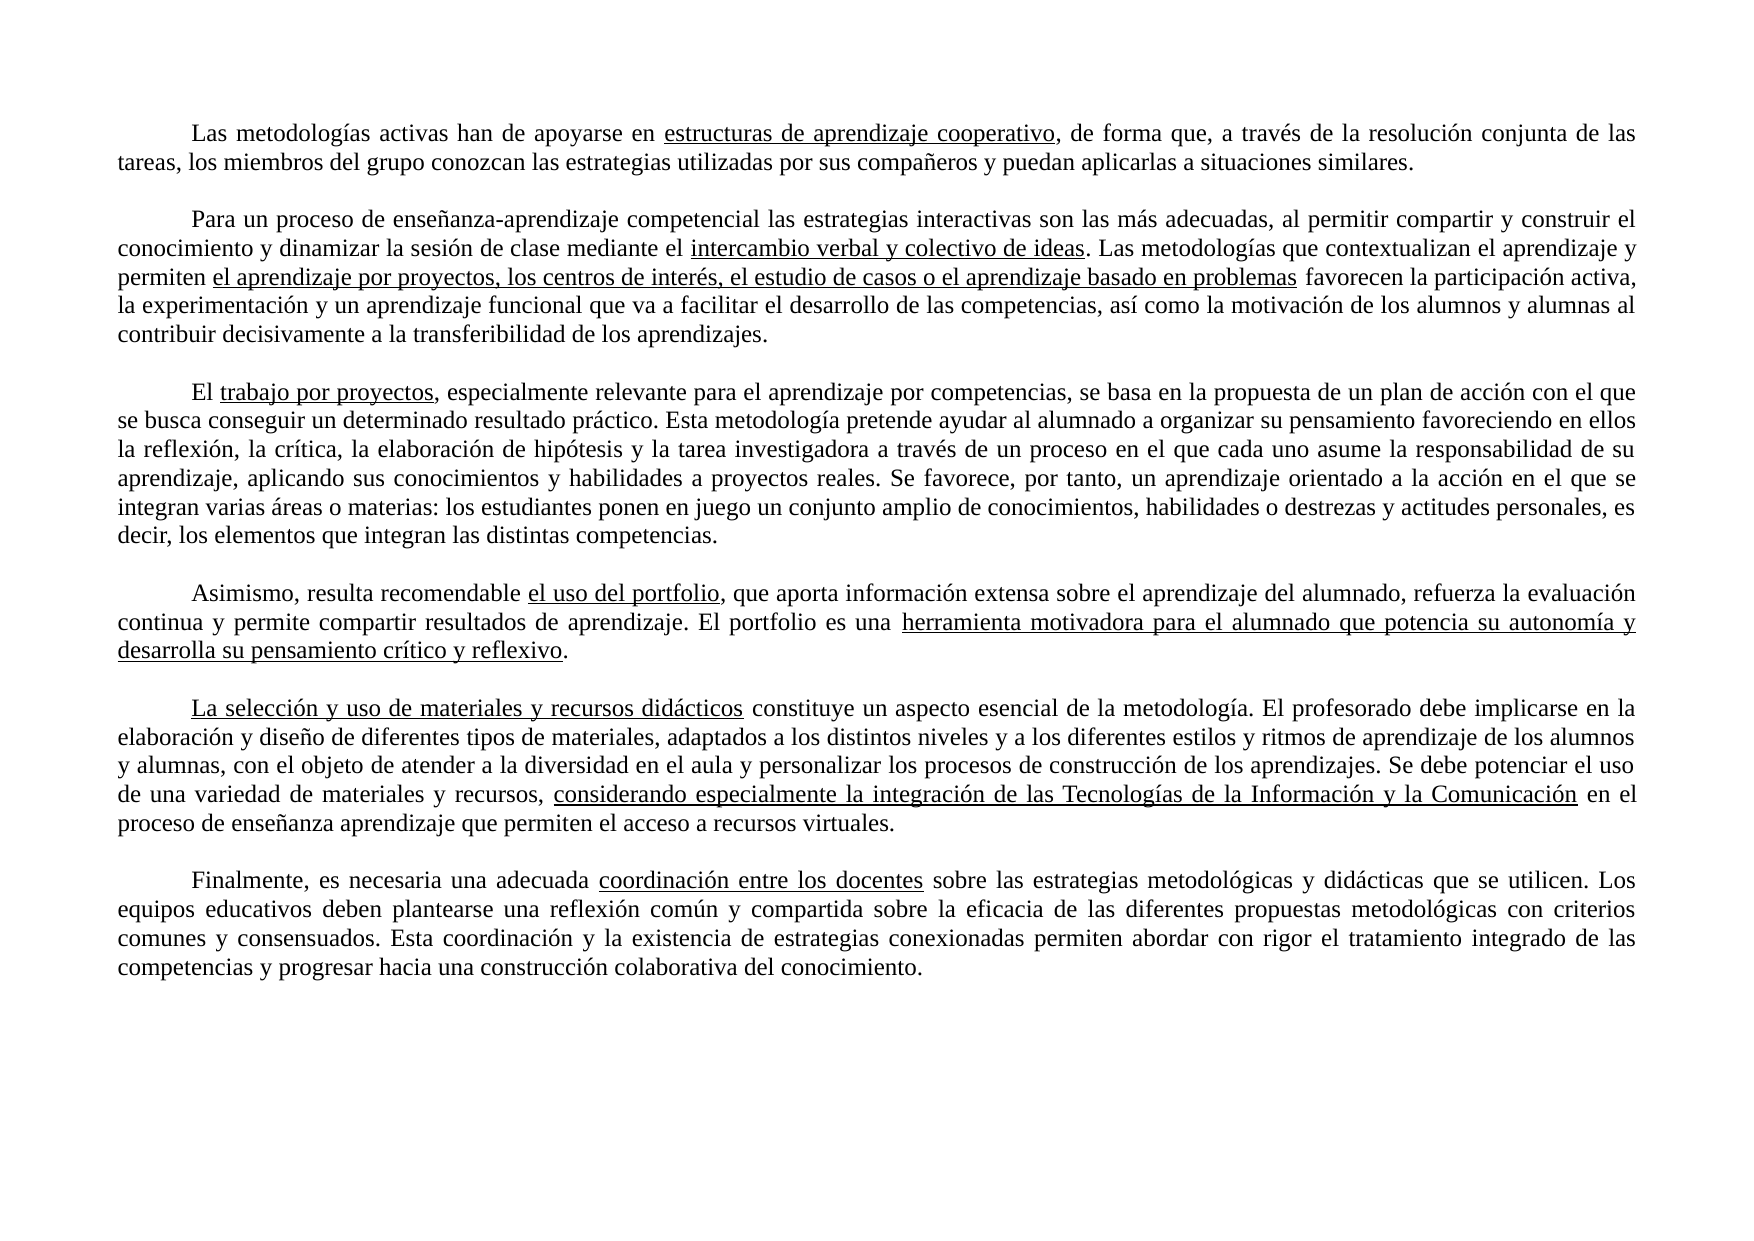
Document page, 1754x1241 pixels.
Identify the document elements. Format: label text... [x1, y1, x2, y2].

text Finalmente, es necesaria una adecuada coordinación entre los docentes sobre las estrategias metodológicas y didácticas que se utilicen. Los equipos educativos deben plantearse una reflexión común y compartida sobre la eficacia de las diferentes propuestas metodológicas con criterios comunes y consensuados. Esta coordinación y la existencia de estrategias conexionadas permiten abordar con rigor el tratamiento integrado de las competencias y progresar hacia una construcción colaborativa del conocimiento. [117, 866, 1637, 981]
text El trabajo por proyectos, especialmente relevante para el aprendizaje por competencias, se basa en la propuesta de un plan de acción con el que se busca conseguir un determinado resultado práctico. Esta metodología pretende ayudar al alumnado a organizar su pensamiento favoreciendo en ellos la reflexión, la crítica, la elaboración de hipótesis y la tarea investigadora a través de un proceso en el que cada uno asume la responsabilidad de su aprendizaje, aplicando sus conocimientos y habilidades a proyectos reales. Se favorece, por tanto, un aprendizaje orientado a la acción en el que se integran varias áreas o materias: los estudiantes ponen en juego un conjunto amplio de conocimientos, habilidades o destrezas y actitudes personales, es decir, los elementos que integran las distintas competencias. [117, 377, 1637, 549]
text Asimismo, resulta recomendable el uso del portfolio, que aporta información extensa sobre el aprendizaje del alumnado, refuerza la evaluación continua y permite compartir resultados de aprendizaje. El portfolio es una herramienta motivadora para el alumnado que potencia su autonomía y desarrolla su pensamiento crítico y reflexivo. [117, 578, 1637, 664]
text La selección y uso de materiales y recursos didácticos constituye un aspecto esencial de la metodología. El profesorado debe implicarse en la elaboración y diseño de diferentes tipos de materiales, adaptados a los distintos niveles y a los diferentes estilos y ritmos de aprendizaje de los alumnos y alumnas, con el objeto de atender a la diversidad en el aula y personalizar los procesos de construcción de los aprendizajes. Se debe potenciar el uso de una variedad de materiales y recursos, considerando especialmente la integración de las Tecnologías de la Información y la Comunicación en el proceso de enseñanza aprendizaje que permiten el acceso a recursos virtuales. [117, 693, 1637, 837]
text Para un proceso de enseñanza-aprendizaje competencial las estrategias interactivas son las más adecuadas, al permitir compartir y construir el conocimiento y dinamizar la sesión de clase mediante el intercambio verbal y colectivo de ideas. Las metodologías que contextualizan el aprendizaje y permiten el aprendizaje por proyectos, los centros de interés, el estudio de casos o el aprendizaje basado en problemas favorecen la participación activa, la experimentación y un aprendizaje funcional que va a facilitar el desarrollo de las competencias, así como la motivación de los alumnos y alumnas al contribuir decisivamente a la transferibilidad de los aprendizajes. [117, 204, 1637, 348]
text Las metodologías activas han de apoyarse en estructuras de aprendizaje cooperativo, de forma que, a través de la resolución conjunta de las tareas, los miembros del grupo conozcan las estrategias utilizadas por sus compañeros y puedan aplicarlas a situaciones similares. [117, 118, 1637, 176]
